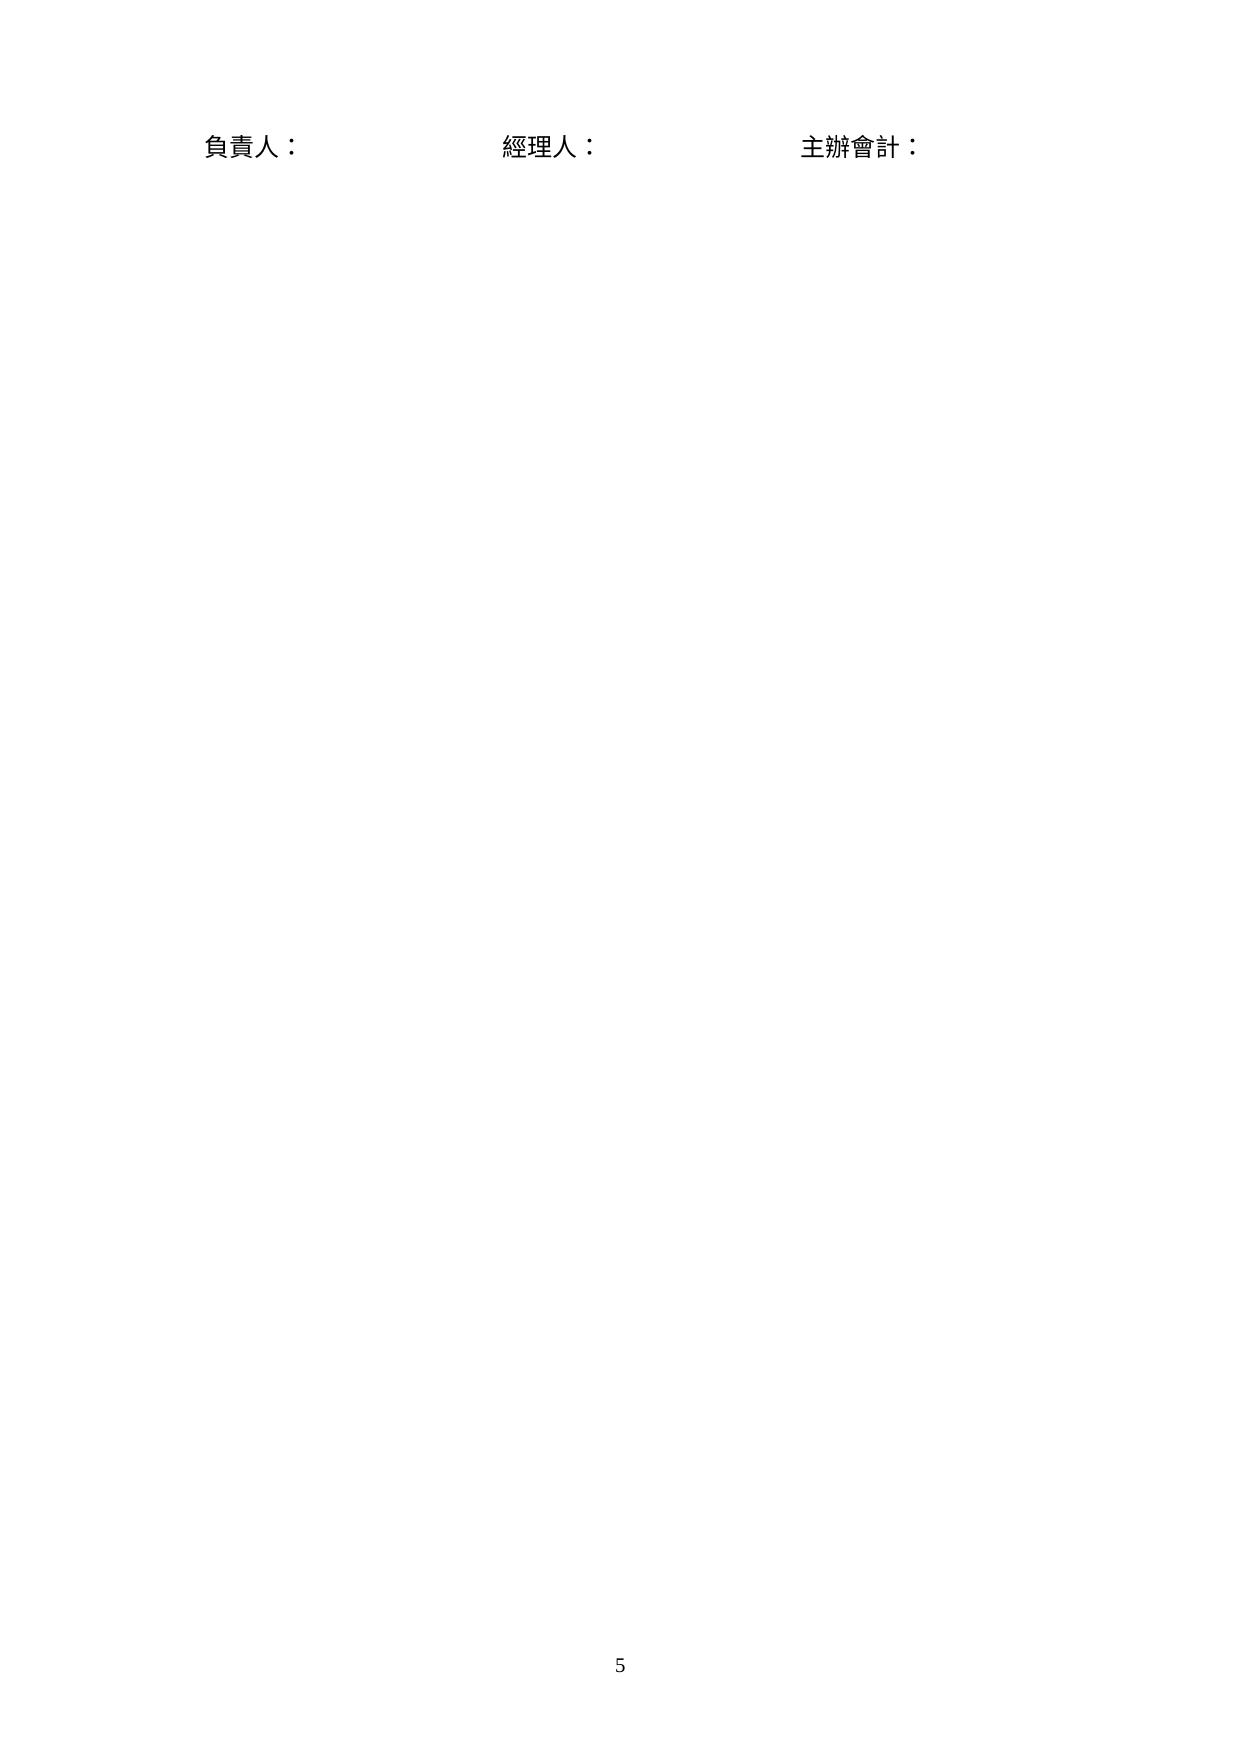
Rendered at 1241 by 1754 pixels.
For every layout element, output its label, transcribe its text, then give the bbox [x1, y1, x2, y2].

table_header 負責人： [201, 127, 499, 163]
table_header 經理人： [499, 127, 797, 163]
table_header 主辦會計： [797, 127, 1095, 163]
